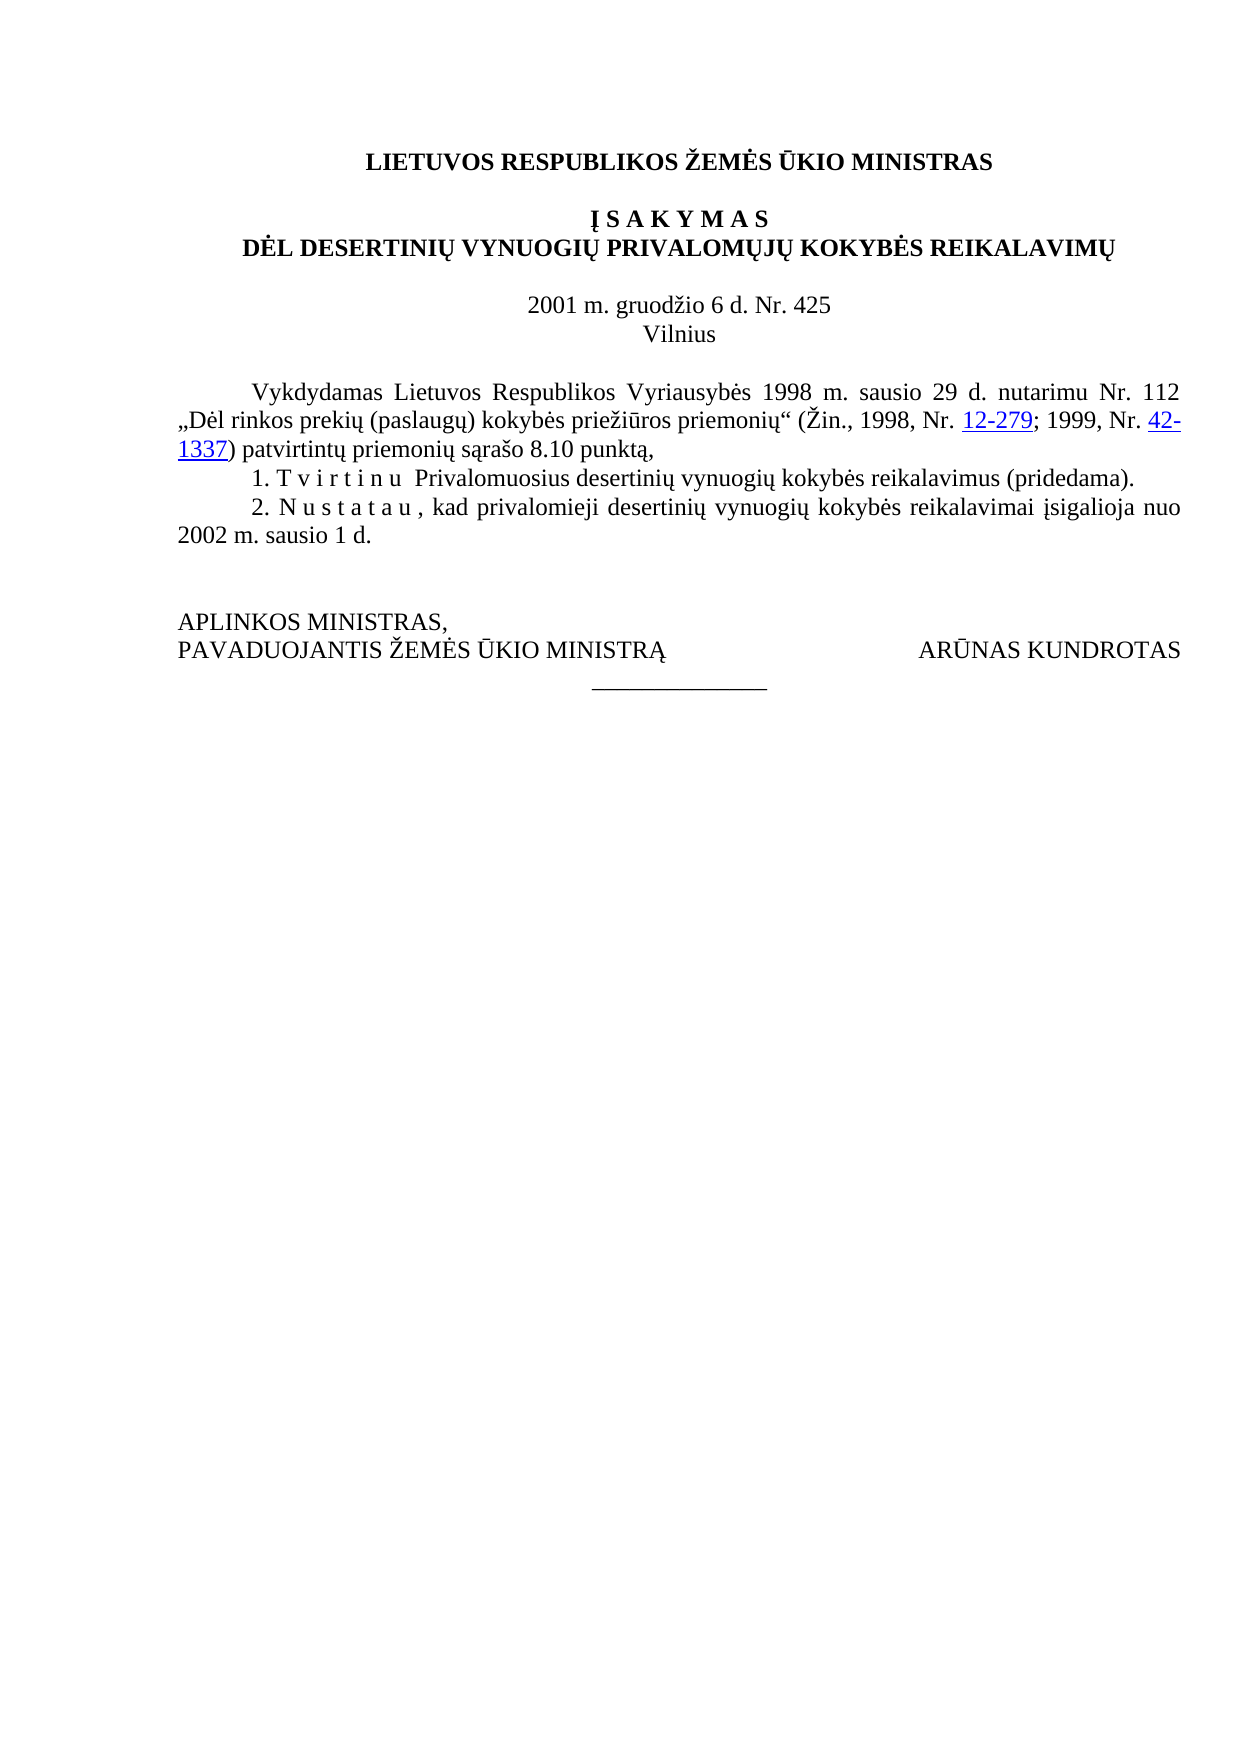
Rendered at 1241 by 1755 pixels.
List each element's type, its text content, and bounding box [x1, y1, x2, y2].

text Į S A K Y M A S [177, 204, 1181, 233]
text APLINKOS MINISTRAS, [177, 607, 1181, 636]
text Vykdydamas Lietuvos Respublikos Vyriausybės 1998 m. sausio 29 d. nutarimu Nr. 112 „Dėl rinkos prekių (paslaugų) kokybės priežiūros priemonių“ (Žin., 1998, Nr. 12-279; 1999, Nr. 42-1337) patvirtintų priemonių sąrašo 8.10 punktą, [177, 377, 1181, 463]
text 1. Tvirtinu Privalomuosius desertinių vynuogių kokybės reikalavimus (pridedama). [177, 463, 1181, 492]
text 2001 m. gruodžio 6 d. Nr. 425 [177, 291, 1181, 319]
text PAVADUOJANTIS ŽEMĖS ŪKIO MINISTRĄ ARŪNAS KUNDROTAS [177, 636, 1181, 664]
text 2. Nustatau, kad privalomieji desertinių vynuogių kokybės reikalavimai įsigalioja nuo 2002 m. sausio 1 d. [177, 492, 1181, 549]
text Vilnius [177, 319, 1181, 348]
text LIETUVOS RESPUBLIKOS ŽEMĖS ŪKIO MINISTRAS [177, 147, 1181, 176]
text DĖL DESERTINIŲ VYNUOGIŲ PRIVALOMŲJŲ KOKYBĖS REIKALAVIMŲ [177, 233, 1181, 262]
text ______________ [177, 664, 1181, 693]
